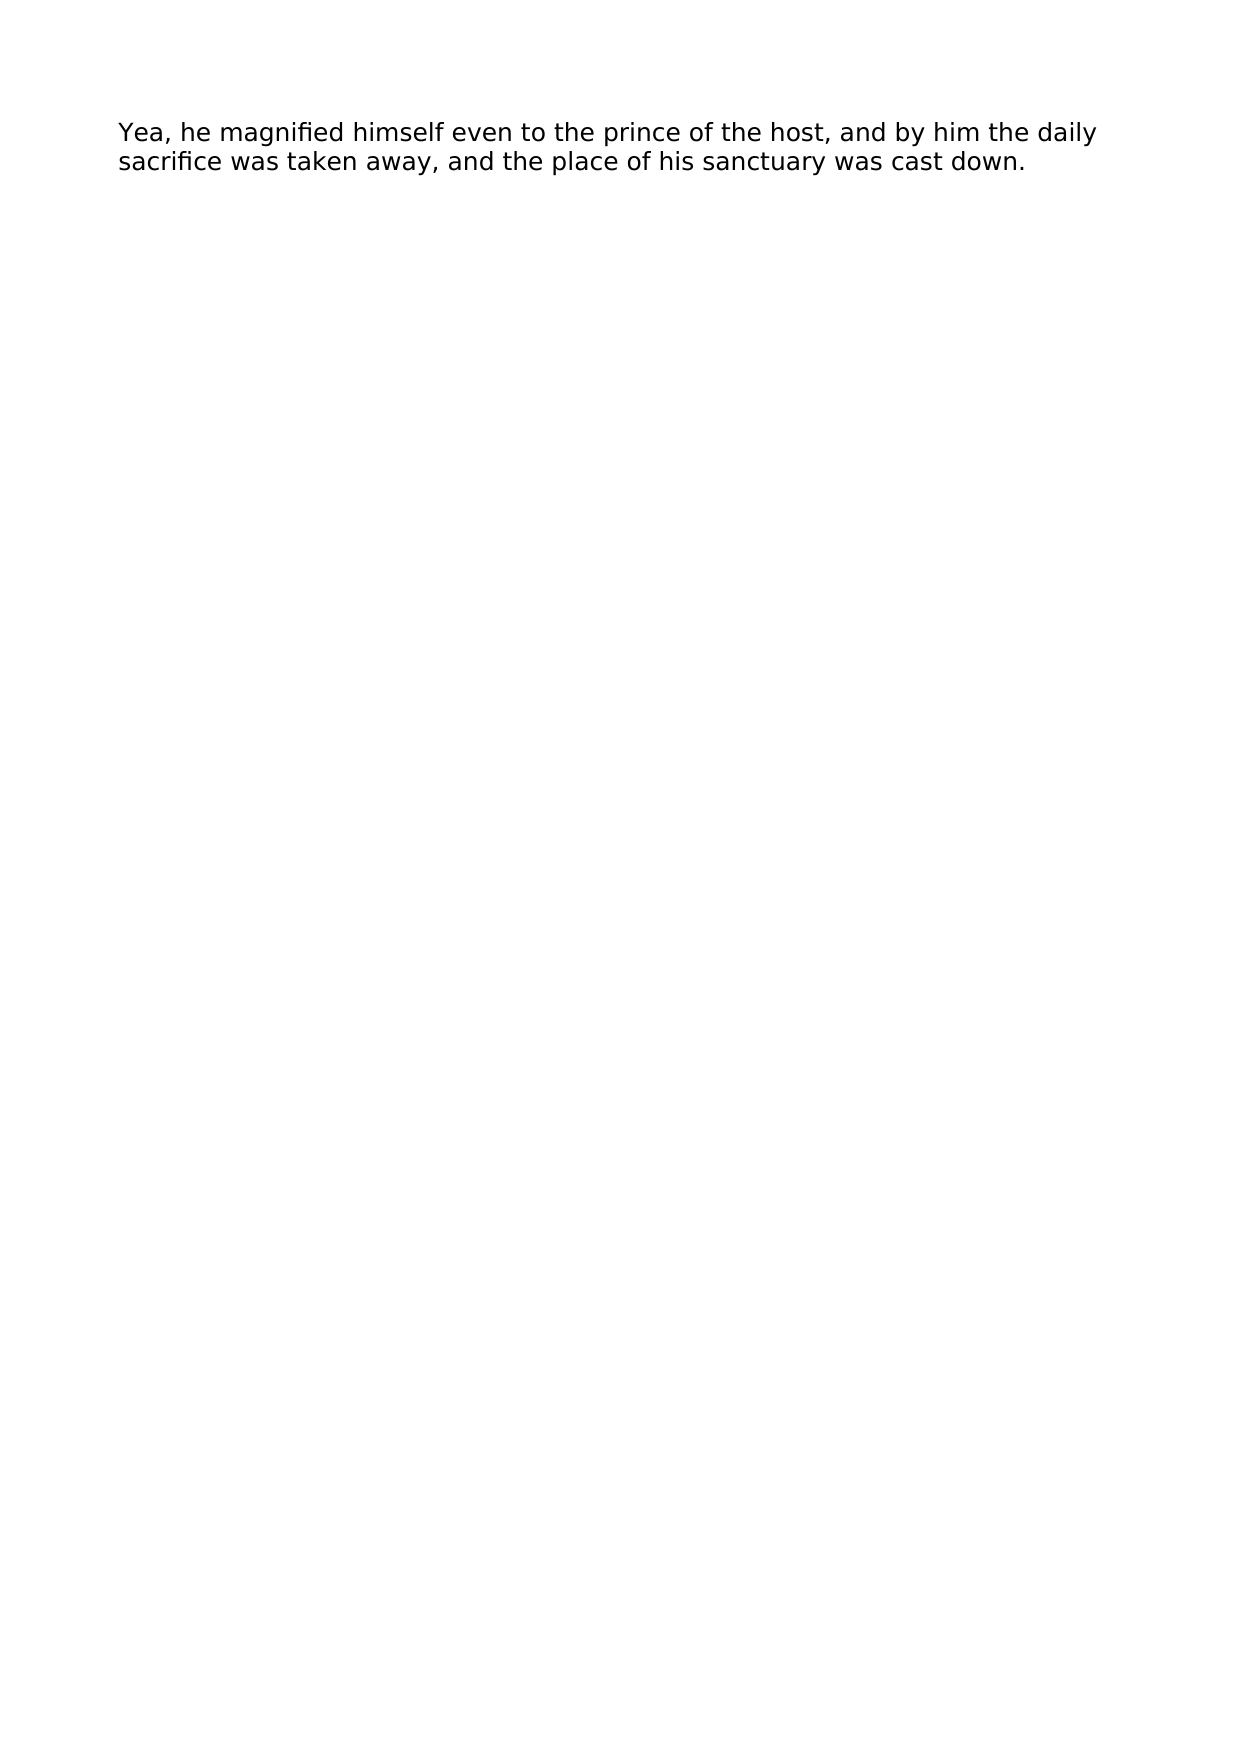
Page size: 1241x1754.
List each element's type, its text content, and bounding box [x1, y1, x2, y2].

text Yea, he magnified himself even to the prince of the host, and by him the daily sacrifice was taken away, and the place of his sanctuary was cast down. [118, 118, 1122, 176]
